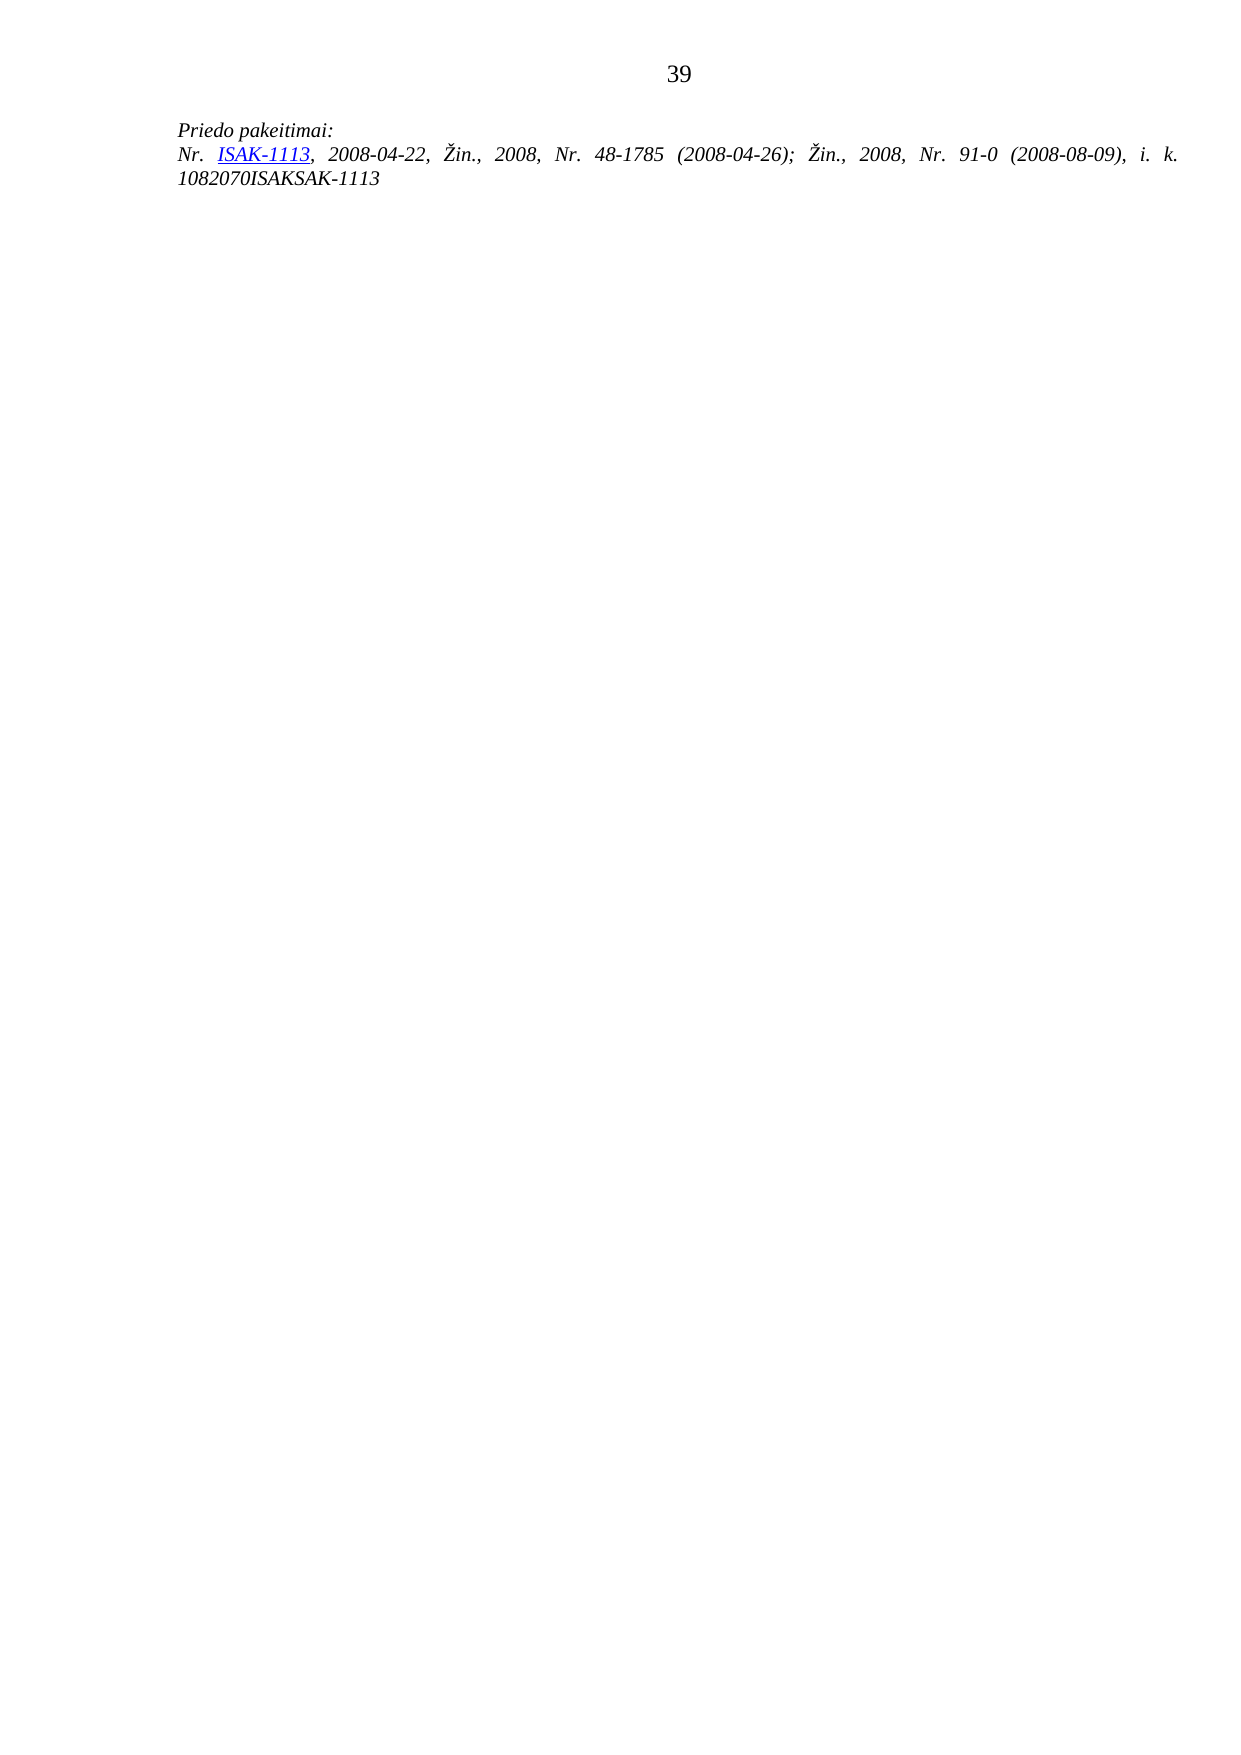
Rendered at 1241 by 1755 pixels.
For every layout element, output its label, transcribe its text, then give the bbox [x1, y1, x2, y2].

text Nr. ISAK-1113, 2008-04-22, Žin., 2008, Nr. 48-1785 (2008-04-26); Žin., 2008, Nr. 91-0 (2008-08-09), i. k. 1082070ISAKSAK-1113 [177, 142, 1181, 190]
text Priedo pakeitimai: [177, 118, 1181, 142]
